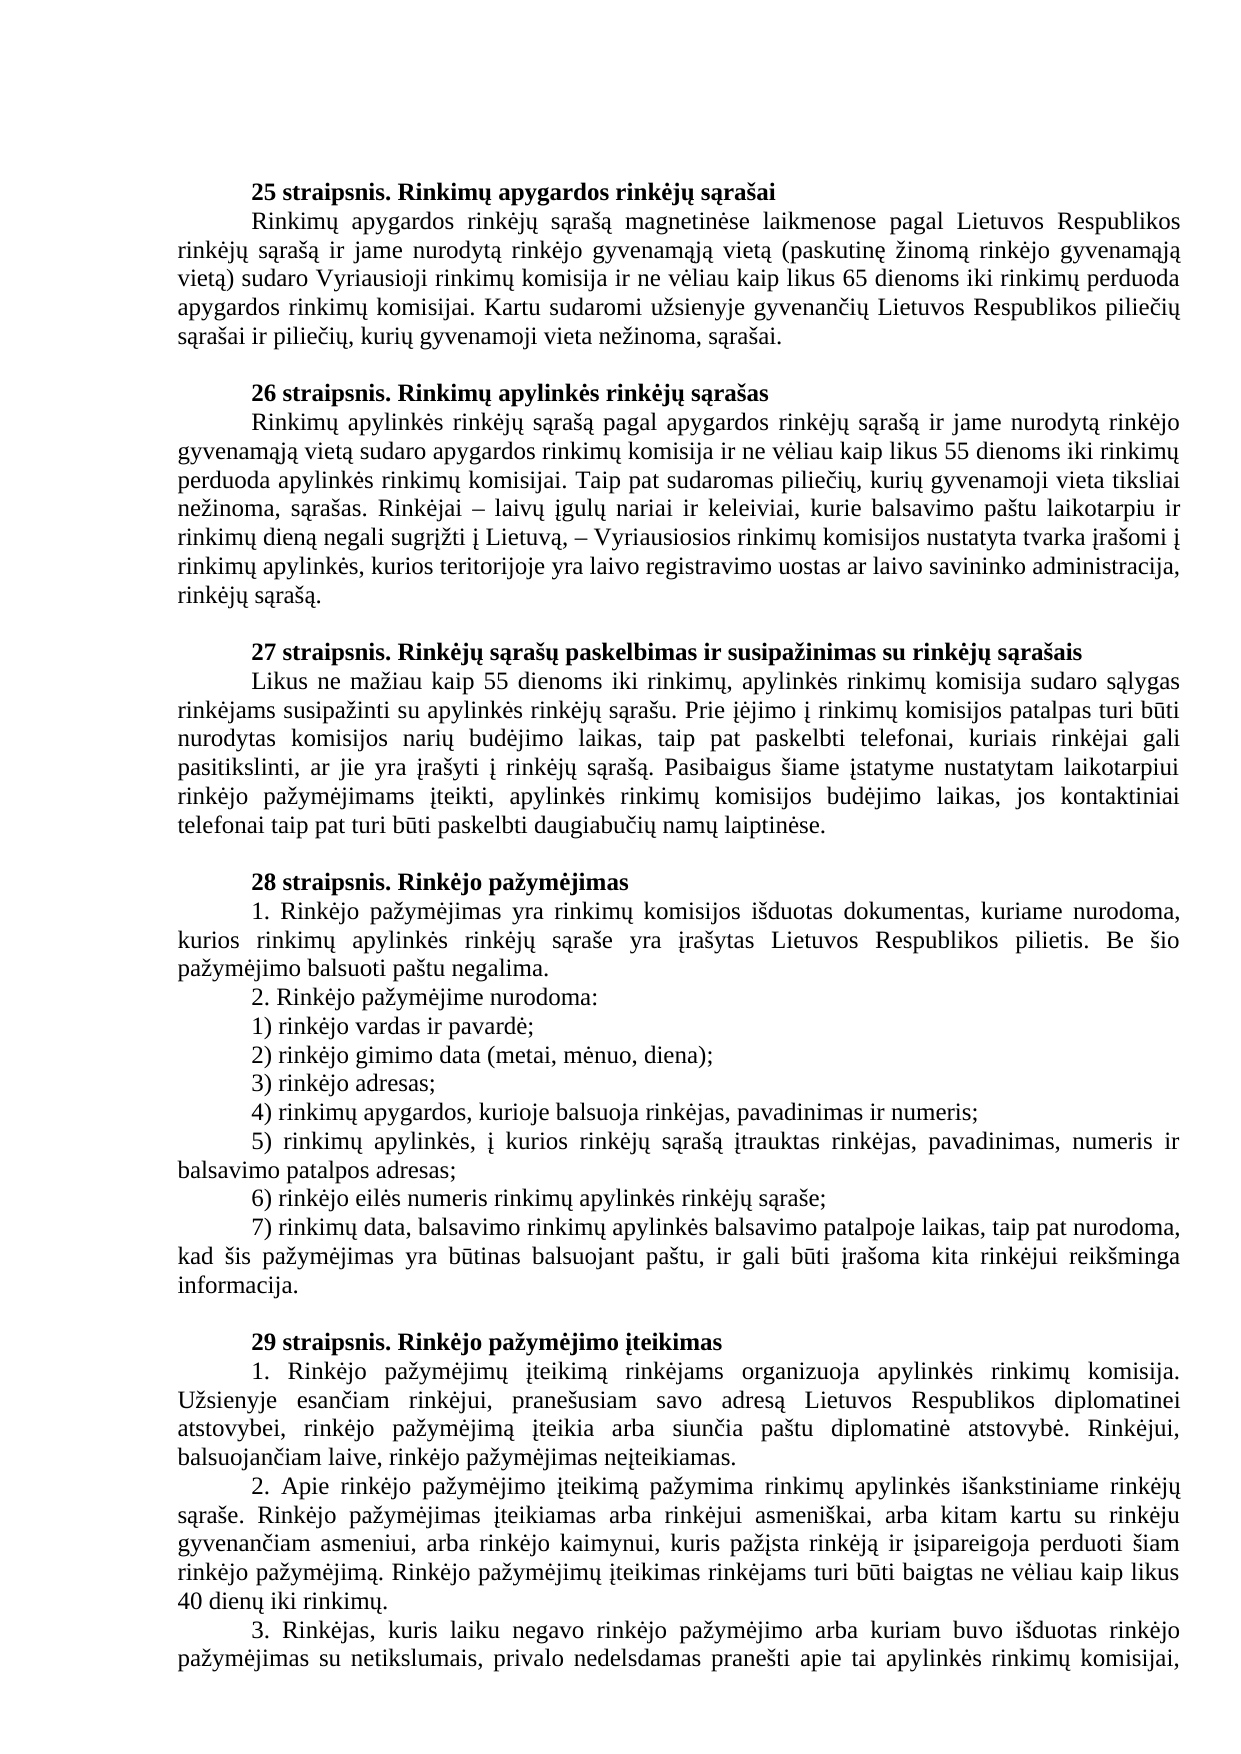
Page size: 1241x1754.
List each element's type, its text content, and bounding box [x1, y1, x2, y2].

text Rinkimų apygardos rinkėjų sąrašą magnetinėse laikmenose pagal Lietuvos Respublikos rinkėjų sąrašą ir jame nurodytą rinkėjo gyvenamąją vietą (paskutinę žinomą rinkėjo gyvenamąją vietą) sudaro Vyriausioji rinkimų komisija ir ne vėliau kaip likus 65 dienoms iki rinkimų perduoda apygardos rinkimų komisijai. Kartu sudaromi užsienyje gyvenančių Lietuvos Respublikos piliečių sąrašai ir piliečių, kurių gyvenamoji vieta nežinoma, sąrašai. [177, 206, 1181, 350]
text 3. Rinkėjas, kuris laiku negavo rinkėjo pažymėjimo arba kuriam buvo išduotas rinkėjo pažymėjimas su netikslumais, privalo nedelsdamas pranešti apie tai apylinkės rinkimų komisijai, [177, 1615, 1181, 1672]
text 26 straipsnis. Rinkimų apylinkės rinkėjų sąrašas [177, 378, 1181, 407]
text 3) rinkėjo adresas; [177, 1068, 1181, 1097]
text Likus ne mažiau kaip 55 dienoms iki rinkimų, apylinkės rinkimų komisija sudaro sąlygas rinkėjams susipažinti su apylinkės rinkėjų sąrašu. Prie įėjimo į rinkimų komisijos patalpas turi būti nurodytas komisijos narių budėjimo laikas, taip pat paskelbti telefonai, kuriais rinkėjai gali pasitikslinti, ar jie yra įrašyti į rinkėjų sąrašą. Pasibaigus šiame įstatyme nustatytam laikotarpiui rinkėjo pažymėjimams įteikti, apylinkės rinkimų komisijos budėjimo laikas, jos kontaktiniai telefonai taip pat turi būti paskelbti daugiabučių namų laiptinėse. [177, 666, 1181, 838]
text 29 straipsnis. Rinkėjo pažymėjimo įteikimas [177, 1327, 1181, 1356]
text 7) rinkimų data, balsavimo rinkimų apylinkės balsavimo patalpoje laikas, taip pat nurodoma, kad šis pažymėjimas yra būtinas balsuojant paštu, ir gali būti įrašoma kita rinkėjui reikšminga informacija. [177, 1212, 1181, 1298]
text 2. Apie rinkėjo pažymėjimo įteikimą pažymima rinkimų apylinkės išankstiniame rinkėjų sąraše. Rinkėjo pažymėjimas įteikiamas arba rinkėjui asmeniškai, arba kitam kartu su rinkėju gyvenančiam asmeniui, arba rinkėjo kaimynui, kuris pažįsta rinkėją ir įsipareigoja perduoti šiam rinkėjo pažymėjimą. Rinkėjo pažymėjimų įteikimas rinkėjams turi būti baigtas ne vėliau kaip likus 40 dienų iki rinkimų. [177, 1471, 1181, 1615]
text 4) rinkimų apygardos, kurioje balsuoja rinkėjas, pavadinimas ir numeris; [177, 1097, 1181, 1126]
text 1. Rinkėjo pažymėjimas yra rinkimų komisijos išduotas dokumentas, kuriame nurodoma, kurios rinkimų apylinkės rinkėjų sąraše yra įrašytas Lietuvos Respublikos pilietis. Be šio pažymėjimo balsuoti paštu negalima. [177, 896, 1181, 982]
text 25 straipsnis. Rinkimų apygardos rinkėjų sąrašai [177, 177, 1181, 206]
text 28 straipsnis. Rinkėjo pažymėjimas [177, 867, 1181, 896]
text 27 straipsnis. Rinkėjų sąrašų paskelbimas ir susipažinimas su rinkėjų sąrašais [177, 637, 1181, 666]
text Rinkimų apylinkės rinkėjų sąrašą pagal apygardos rinkėjų sąrašą ir jame nurodytą rinkėjo gyvenamąją vietą sudaro apygardos rinkimų komisija ir ne vėliau kaip likus 55 dienoms iki rinkimų perduoda apylinkės rinkimų komisijai. Taip pat sudaromas piliečių, kurių gyvenamoji vieta tiksliai nežinoma, sąrašas. Rinkėjai – laivų įgulų nariai ir keleiviai, kurie balsavimo paštu laikotarpiu ir rinkimų dieną negali sugrįžti į Lietuvą, – Vyriausiosios rinkimų komisijos nustatyta tvarka įrašomi į rinkimų apylinkės, kurios teritorijoje yra laivo registravimo uostas ar laivo savininko administracija, rinkėjų sąrašą. [177, 407, 1181, 608]
text 6) rinkėjo eilės numeris rinkimų apylinkės rinkėjų sąraše; [177, 1183, 1181, 1212]
text 2) rinkėjo gimimo data (metai, mėnuo, diena); [177, 1040, 1181, 1068]
text 5) rinkimų apylinkės, į kurios rinkėjų sąrašą įtrauktas rinkėjas, pavadinimas, numeris ir balsavimo patalpos adresas; [177, 1126, 1181, 1183]
text 2. Rinkėjo pažymėjime nurodoma: [177, 982, 1181, 1011]
text 1. Rinkėjo pažymėjimų įteikimą rinkėjams organizuoja apylinkės rinkimų komisija. Užsienyje esančiam rinkėjui, pranešusiam savo adresą Lietuvos Respublikos diplomatinei atstovybei, rinkėjo pažymėjimą įteikia arba siunčia paštu diplomatinė atstovybė. Rinkėjui, balsuojančiam laive, rinkėjo pažymėjimas neįteikiamas. [177, 1356, 1181, 1471]
text 1) rinkėjo vardas ir pavardė; [177, 1011, 1181, 1040]
